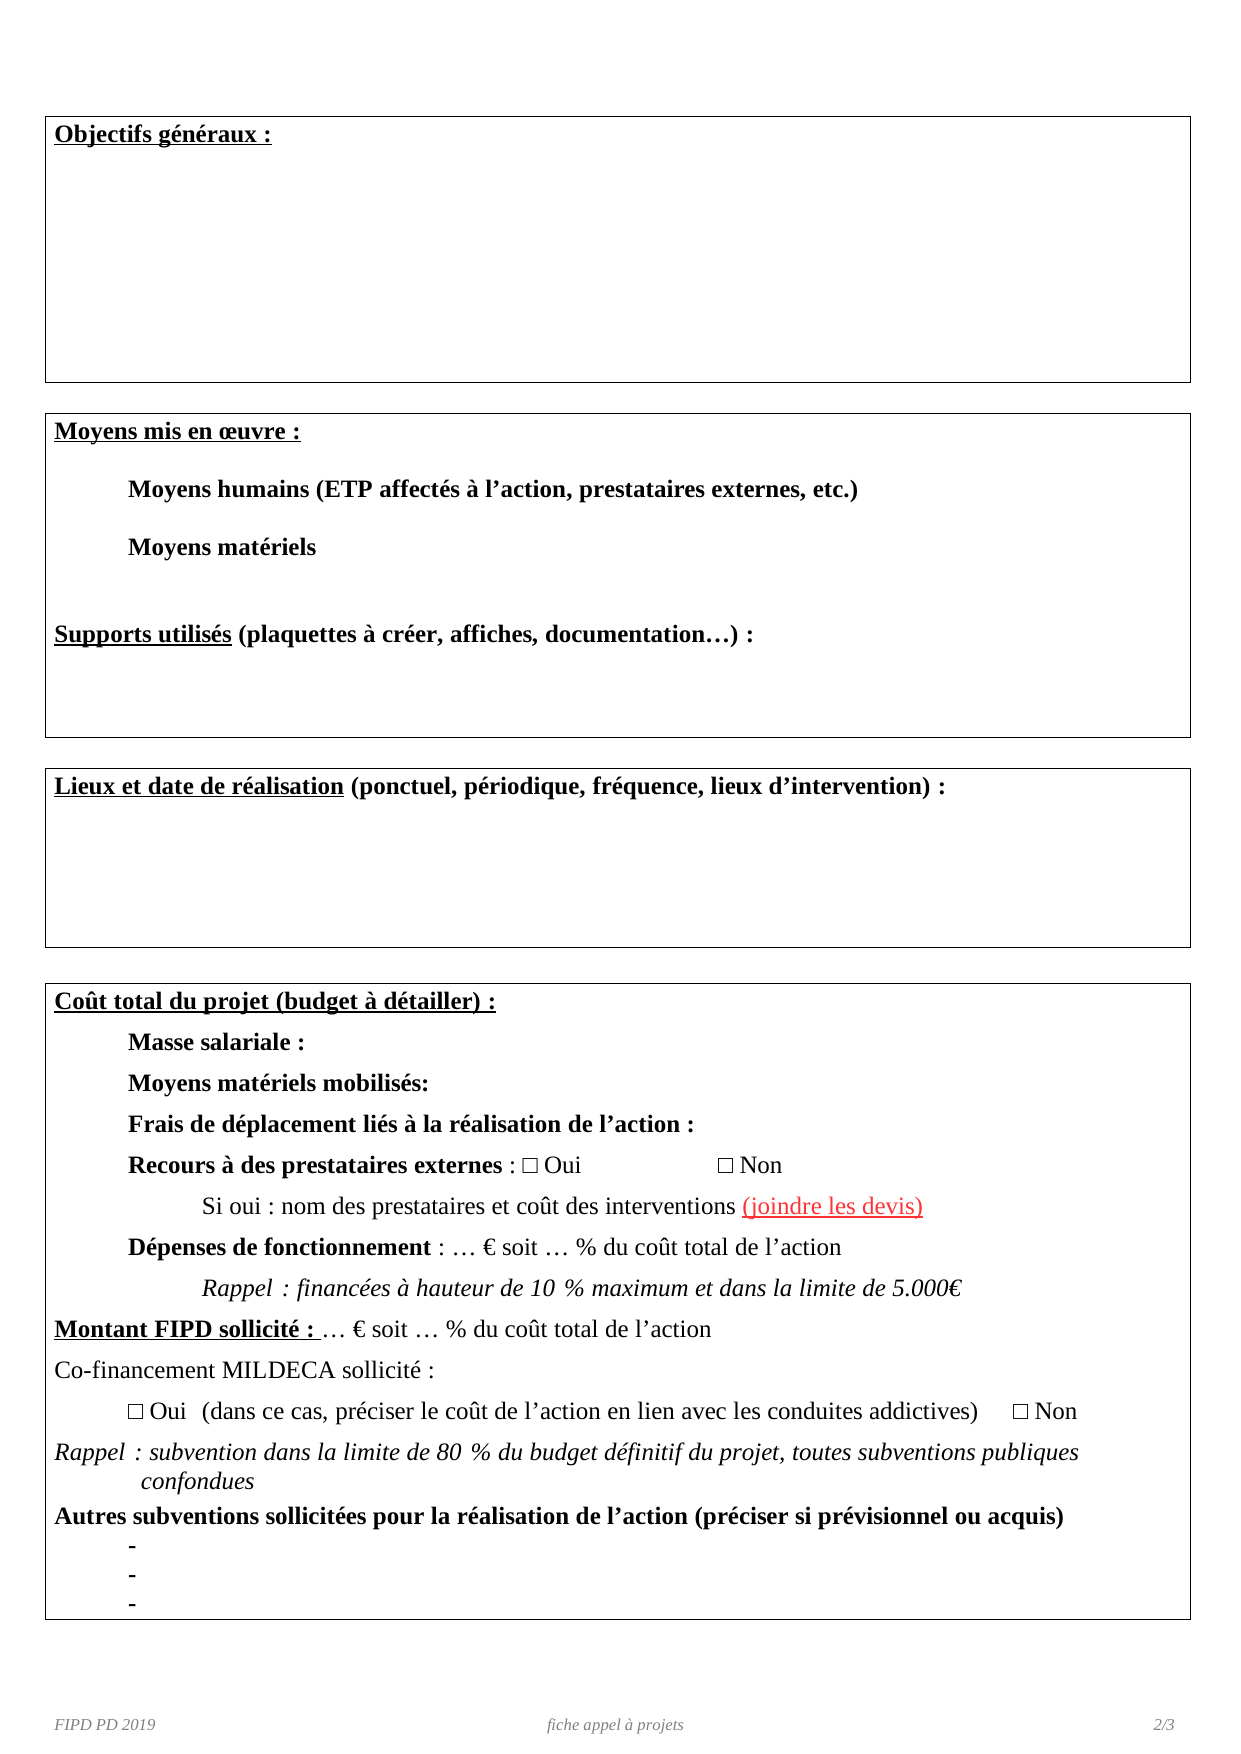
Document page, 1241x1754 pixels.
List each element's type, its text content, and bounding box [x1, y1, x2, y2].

text Moyens humains (ETP affectés à l’action, prestataires externes, etc.) [54, 474, 1182, 503]
text Autres subventions sollicitées pour la réalisation de l’action (préciser si prévisionnel ou acquis) [46, 1497, 1190, 1530]
text - [54, 1559, 1182, 1585]
text - [54, 1530, 1182, 1559]
text - [46, 1585, 1190, 1619]
text Si oui : nom des prestataires et coût des interventions (joindre les devis) [46, 1188, 1190, 1220]
text Moyens matériels [54, 532, 1182, 561]
text Recours à des prestataires externes : □ Oui □ Non [46, 1147, 1190, 1179]
text Coût total du projet (budget à détailler) : [46, 984, 1190, 1015]
text Montant FIPD sollicité : … € soit … % du coût total de l’action [46, 1311, 1190, 1343]
text Rappel : financées à hauteur de 10 % maximum et dans la limite de 5.000€ [46, 1270, 1190, 1302]
subtitle Objectifs généraux : [46, 117, 1190, 148]
text Dépenses de fonctionnement : … € soit … % du coût total de l’action [46, 1229, 1190, 1261]
text Moyens matériels mobilisés: [46, 1065, 1190, 1097]
text Masse salariale : [46, 1024, 1190, 1056]
text Supports utilisés (plaquettes à créer, affiches, documentation…) : [54, 619, 1182, 648]
text Rappel : subvention dans la limite de 80 % du budget définitif du projet, toutes subventions publiques confondues [46, 1433, 1190, 1495]
text Co-financement MILDECA sollicité : [46, 1352, 1190, 1384]
text Lieux et date de réalisation (ponctuel, périodique, fréquence, lieux d’intervention) : [46, 769, 1190, 800]
text □ Oui (dans ce cas, préciser le coût de l’action en lien avec les conduites addictives) □ Non [46, 1392, 1190, 1425]
text Moyens mis en œuvre : [46, 414, 1190, 445]
text Frais de déplacement liés à la réalisation de l’action : [46, 1106, 1190, 1138]
